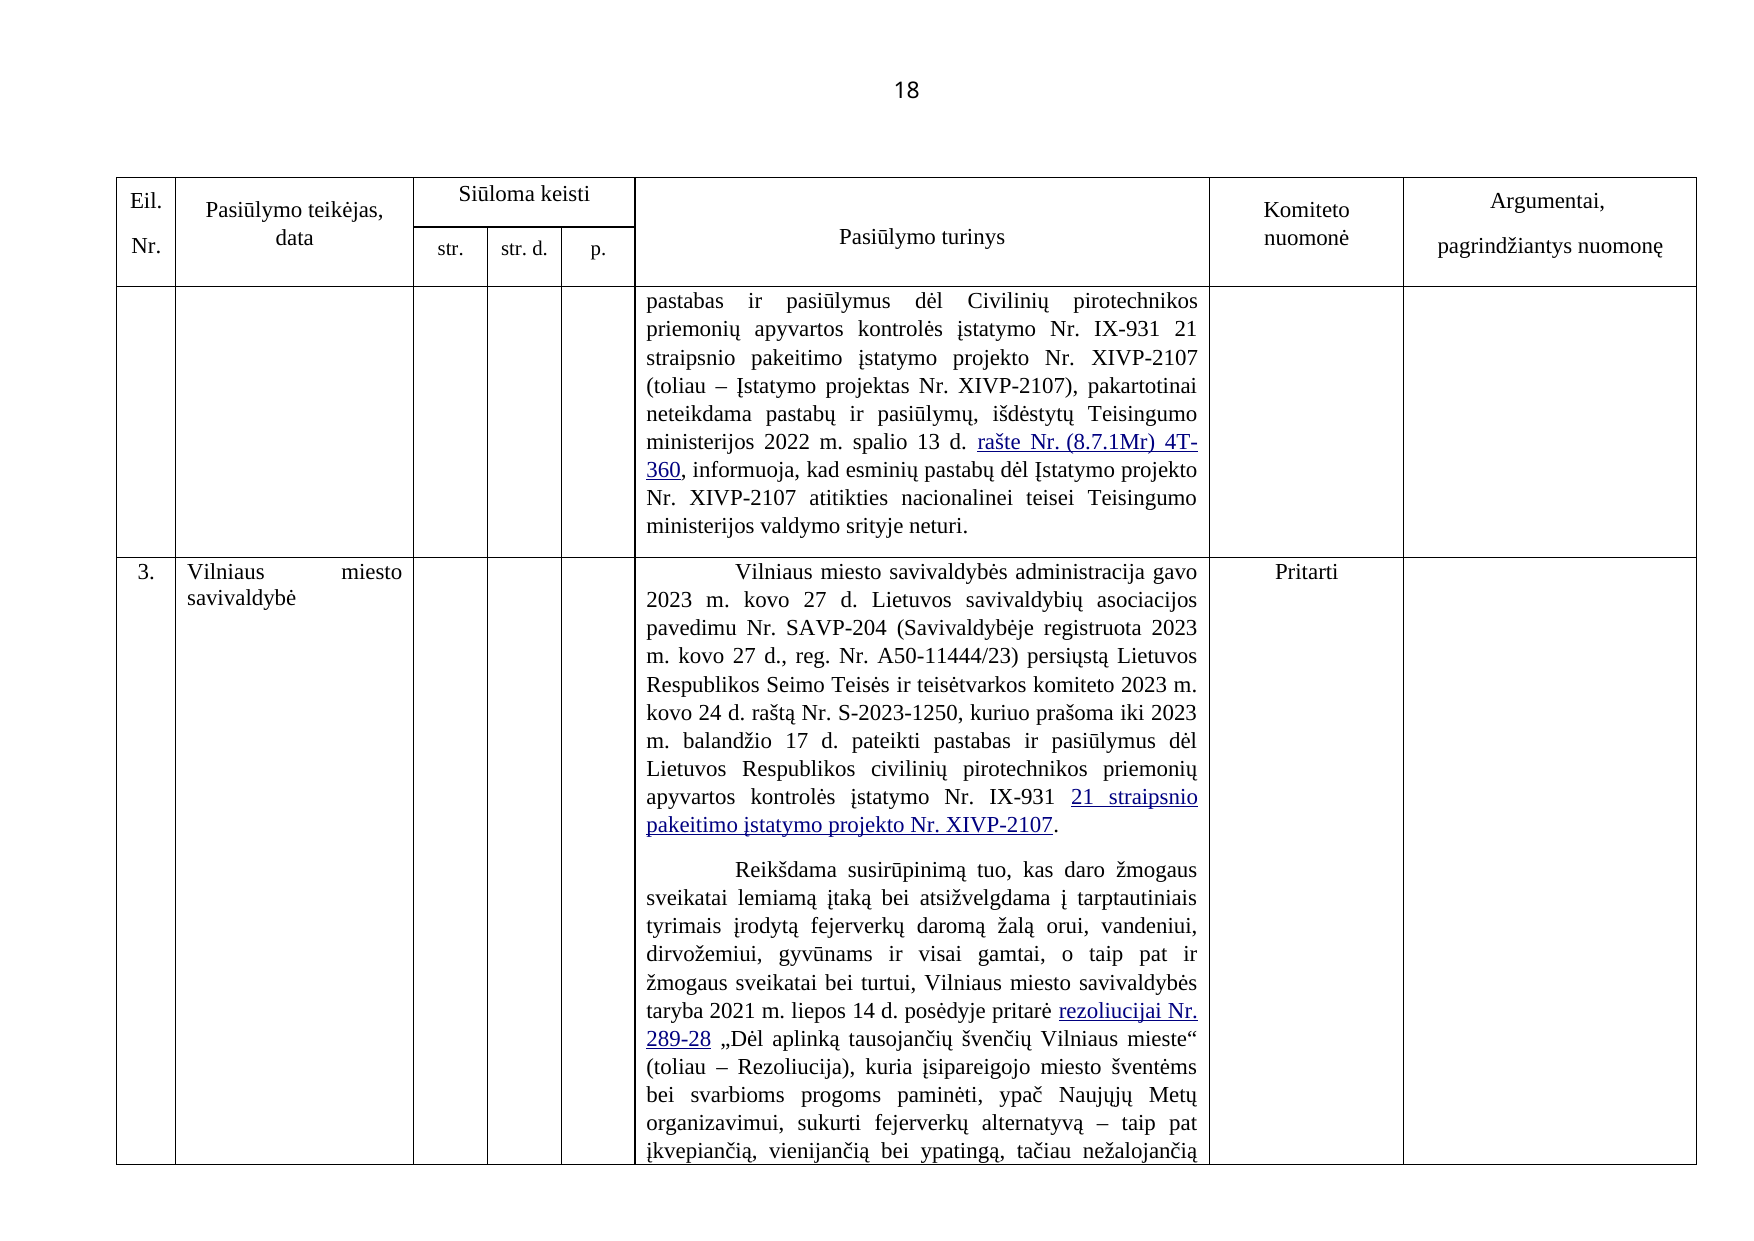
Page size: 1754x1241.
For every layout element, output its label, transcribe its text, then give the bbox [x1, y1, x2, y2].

table_cell [1210, 287, 1403, 557]
table_cell [488, 558, 561, 1164]
table_header Eil. Nr. [117, 178, 175, 286]
table_cell Vilniaus miesto savivaldybė [176, 558, 413, 1164]
table_header Pasiūlymo teikėjas, data [176, 178, 413, 286]
table_cell [117, 287, 175, 557]
table_cell str. [414, 228, 487, 286]
table_cell Įvertinę Lietuvos Respublikos civilinių pirotechnikos priemonių apyvartos kontrolės įstatymo Nr. IX-931 21 straipsnio pakeitimo įstatymo projekto Nr. XIVP-2107 (toliau - Įstatymo projektas) atitiktį Europos Sąjungos teisei, pažymime, kad Įstatymo projekto nuostatos vertintinos 2013 m. birželio 12 d. Europos Parlamento ir Tarybos direktyvos 2013/29/ES dėl valstybių narių įstatymų, susijusių su pirotechnikos gaminių tiekimu rinkai, suderinimo (nauja redakcija) kontekste. Direktyva 2013/29/ES nustatomos taisyklės, kuriomis siekiama laisvo pirotechnikos gaminių judėjimo vidaus rinkoje, užtikrinant aukšto lygio sveikatos apsaugą, visuomenės saugumą ir vartotojų apsaugą bei saugą, atsižvelgiant į atitinkamus aplinkosaugos aspektus. Direktyvos 2013/29/ES 4 straipsnio 2 dalyje numatyta, kad ši direktyva netrukdo valstybėms narėms viešosios tvarkos, saugumo, sveikatos ir saugos arba aplinkos apsaugos sumetimais imtis priemonių, draudžiančių ar ribojančių F2 ir F3 kategorijų fejerverkų, teatro pirotechnikos gaminių ir kitų pirotechnikos gaminių laikymą, naudojimą ir pardavimą plačiajai visuomenei. Tad, nors pagal Direktyvos 2013/29/ES 7 straipsnio 1 dalies a punkto ii papunktį F2 kategorijos fejerverkai negali būti parduodami jaunesniems nei 16 metų asmenims, vadovaujantis anksčiau nurodyta nuostata valstybei narei nedraudžiama nustatyti ir griežtesnių pardavimo plačiajai visuomenei reikalavimų. Kaip nurodyta Direktyvos 2013/29/ES preambulės 16 konstatuojamoje dalyje, pirotechnikos gaminių, ypač fejerverkų, naudojimas labai priklauso nuo skirtingų kultūrinių įpročių ir tradicijų atitinkamose valstybėse narėse. Todėl reikia leisti valstybėms narėms imtis nacionalinių priemonių, kad dėl, inter alia, visuomenės saugumo ar sveikatos ir saugos priežasčių jos apribotų tam tikrų pirotechnikos gaminių kategorijų naudojimą ar pardavimą plačiajai visuomenei. Direktyvos 2013/29/ES 7 straipsnio 3 dalyje numatyta, kad F4 kategorijos fejerverkai gali būti parduodami tik specialių žinių turintiems asmenims (pirotechnikams). Tačiau Direktyvoje 2013/29/ES nėra numatyta galimybė taikyti absoliutų draudimą F4 kategorijos fejerverkams. Todėl taikoma bendroji Direktyvos 2013/29/ES 4 straipsnio 1 dalies nuostata, kad valstybės narės negali uždrausti, apriboti ar trukdyti tiekti rinkai pirotechnikos gaminių, kurie atitinka šios direktyvos reikalavimus. Pažymėtina, kad draudimas tam tikrų švenčių metu (pavyzdžiui, naujųjų metų išvakarėse) ar tam tikrose vietose (kai kuriose sostinėse, kaip kad nurodoma Įstatymo projekto aiškinamajame rašte) naudoti F4 kategorijos fejerverkus yra mažiau ribojanti priemonė nei visiškas draudimas juos naudoti (pavyzdžiui, net ir specialių pirotechnikos renginių, pasirodymų metu) ir atitinkamai tiekti į rinką. Tad manytina, kad draudimas Lietuvos Respublikos teritorijoje naudoti F4 kategorijos fejerverkus prilygsta draudimui šiuos fejerverkus tiekti į rinką ir todėl neatitinka Direktyvos 2013/29/ES nuostatų. Siekiant įstatymo projekto aiškinamajame rašte nurodytų tikslų, siūlytina svarstyti mažiau ribojančias priemones, tokias kaip galimybę naudoti šiuos fejerverkus tik specialių renginių metu ar pan. Atsižvelgiant į tai, kad Įstatymo projektu siūloma nustatyti griežtesnius F2 ir F3 kategorijų fejerverkų tiekimo į rinką reikalavimus, nei nustatyti Direktyvoje 2013/29/ES, Įstatymo projektas turėtų būti notifikuojamas Europos Komisijai ir kitoms valstybėms narėms pagal 2015 m. rugsėjo 9 d. Europos Parlamento ir Tarybos direktyvoje (ES) 2015/1535, kuria nustatoma informacijos apie techninius reglamentus ir informacinės visuomenės paslaugų taisykles teikimo tvarka, ir ją įgyvendinančiame Lietuvos Respublikos Vyriausybės 2016 m. rugsėjo 28 d. nutarime Nr. 957 „Dėl Lietuvos Respublikos Vyriausybės 1999 m. gegužės 20 d. nutarimo Nr. 617 „Dėl Keitimosi informacija apie standartus, techninius reglamentus ir atitikties įvertinimo procedūras taisyklių patvirtinimo“ pakeitimo“ nustatytas taisykles, o Projekto priėmimas turėtų būti atidėtas trims mėnesiams, kad Europos Komisija ir kitos valstybės narės galėtų tinkamai susipažinti su siūlomu reglamentavimu bei, esant poreikiui, pateikti nuomonę. Svarbu pažymėti, jog Europos Sąjungos Teisingumo Teismas savo praktikoje yra išaiškinęs, kad techninis reglamentas negali būti taikomas, kol apie jį nepranešta arba, nors apie jį pranešta, tačiau jis buvo patvirtintas ir įvykdytas prieš pasibaigiant nustatytam trijų mėnesių atidėjimo laikotarpiui (1996 m. balandžio 30 d. sprendimas byloje CIA-Security International, C-194/94; 2000 m. rugsėjo 26 d. sprendimas byloje Unilever, C-443/98, 2015 m. liepos 16 d. sprendimas byloje UNIC ir Uni.co.pel, C-95/14). Lietuvos Respublikos teisingumo ministerija, atsakydama į Jūsų 2023 m. kovo 24 d. raštą Nr. S-2023-1250, kuriame prašoma iki 2023 m. balandžio 17 d. pateikti pastabas ir pasiūlymus dėl Civilinių pirotechnikos priemonių apyvartos kontrolės įstatymo Nr. IX-931 21 straipsnio pakeitimo įstatymo projekto Nr. XIVP-2107 (toliau – Įstatymo projektas Nr. XIVP-2107), pakartotinai neteikdama pastabų ir pasiūlymų, išdėstytų Teisingumo ministerijos 2022 m. spalio 13 d. rašte Nr. (8.7.1Mr) 4T-360, informuoja, kad esminių pastabų dėl Įstatymo projekto Nr. XIVP-2107 atitikties nacionalinei teisei Teisingumo ministerijos valdymo srityje neturi. [636, 287, 1209, 557]
table_cell [562, 287, 634, 557]
table_cell [414, 287, 487, 557]
table_cell Pritarti [1210, 558, 1403, 1164]
table_header Argumentai, pagrindžiantys nuomonę [1404, 178, 1696, 286]
table_cell [1404, 287, 1696, 557]
table_cell [414, 558, 487, 1164]
table_cell [1404, 558, 1696, 1164]
table_cell Vilniaus miesto savivaldybės administracija gavo 2023 m. kovo 27 d. Lietuvos savivaldybių asociacijos pavedimu Nr. SAVP-204 (Savivaldybėje registruota 2023 m. kovo 27 d., reg. Nr. A50-11444/23) persiųstą Lietuvos Respublikos Seimo Teisės ir teisėtvarkos komiteto 2023 m. kovo 24 d. raštą Nr. S-2023-1250, kuriuo prašoma iki 2023 m. balandžio 17 d. pateikti pastabas ir pasiūlymus dėl Lietuvos Respublikos civilinių pirotechnikos priemonių apyvartos kontrolės įstatymo Nr. IX-931 21 straipsnio pakeitimo įstatymo projekto Nr. XIVP-2107. Reikšdama susirūpinimą tuo, kas daro žmogaus sveikatai lemiamą įtaką bei atsižvelgdama į tarptautiniais tyrimais įrodytą fejerverkų daromą žalą orui, vandeniui, dirvožemiui, gyvūnams ir visai gamtai, o taip pat ir žmogaus sveikatai bei turtui, Vilniaus miesto savivaldybės taryba 2021 m. liepos 14 d. posėdyje pritarė rezoliucijai Nr. 289-28 „Dėl aplinką tausojančių švenčių Vilniaus mieste“ (toliau – Rezoliucija), kuria įsipareigojo miesto šventėms bei svarbioms progoms paminėti, ypač Naujųjų Metų organizavimui, sukurti fejerverkų alternatyvą – taip pat įkvepiančią, vienijančią bei ypatingą, tačiau nežalojančią [636, 558, 1209, 1164]
table_header Komiteto nuomonė [1210, 178, 1403, 286]
table_cell 3. [117, 558, 175, 1164]
table_header Siūloma keisti [414, 178, 634, 226]
table_cell str. d. [488, 228, 561, 286]
table_cell p. [562, 228, 634, 286]
table_header Pasiūlymo turinys [636, 178, 1209, 286]
table_cell [176, 287, 413, 557]
table_cell [562, 558, 634, 1164]
table_cell [488, 287, 561, 557]
